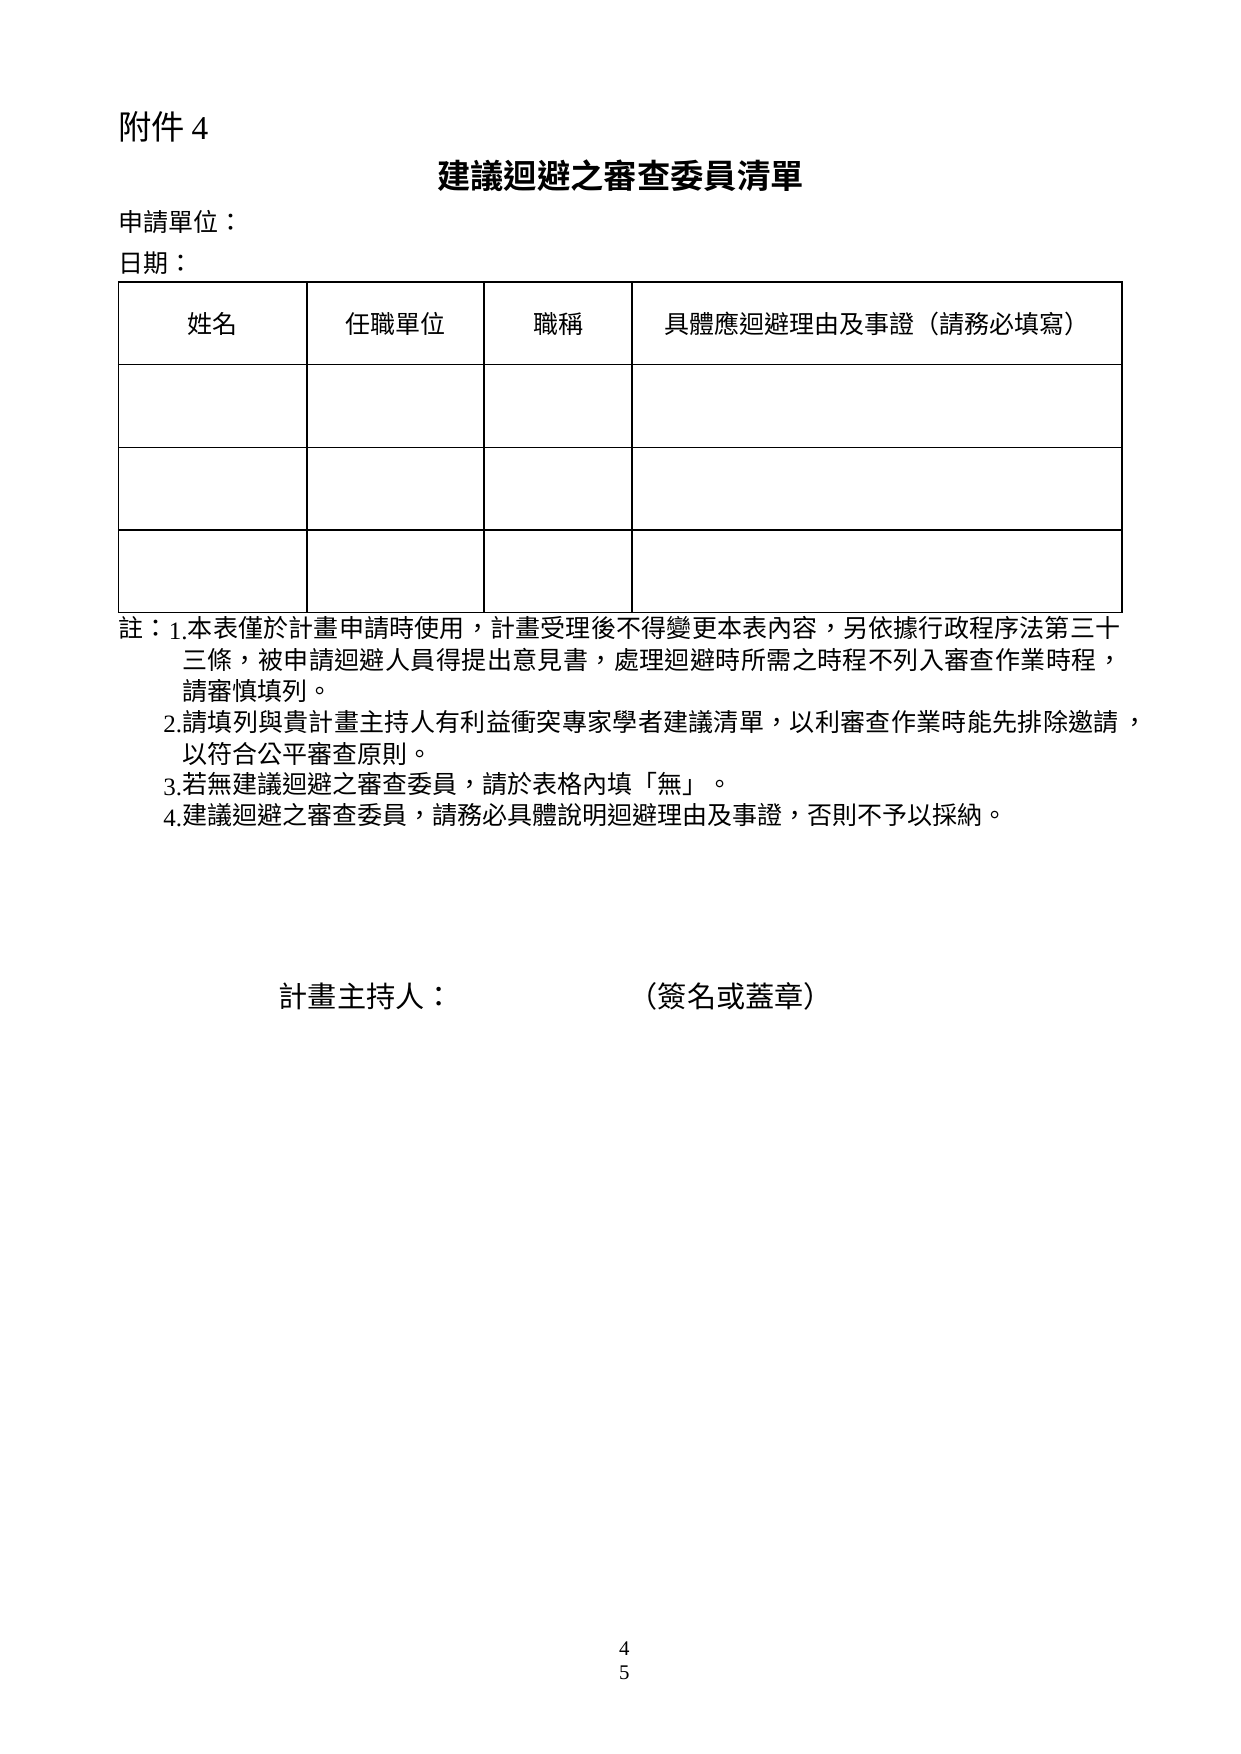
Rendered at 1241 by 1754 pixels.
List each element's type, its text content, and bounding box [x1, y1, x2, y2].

table_cell [308, 448, 483, 529]
subtitle 附件4 [118, 101, 1122, 149]
text 申請單位： [118, 198, 1122, 239]
table_cell [485, 531, 631, 612]
text 2.請填列與貴計畫主持人有利益衝突專家學者建議清單，以利審查作業時能先排除邀請，以符合公平審查原則。 [163, 707, 1122, 769]
text 日期： [118, 239, 1122, 281]
table_cell [308, 531, 483, 612]
text 4.建議迴避之審查委員，請務必具體說明迴避理由及事證，否則不予以採納。 [163, 801, 1122, 832]
table_header 任職單位 [308, 283, 483, 364]
table_cell [119, 448, 306, 529]
table_cell [485, 448, 631, 529]
text 註：1.本表僅於計畫申請時使用，計畫受理後不得變更本表內容，另依據行政程序法第三十三條，被申請迴避人員得提出意見書，處理迴避時所需之時程不列入審查作業時程，請審慎填列。 [118, 613, 1122, 707]
text 建議迴避之審查委員清單 [118, 149, 1122, 198]
table_cell [633, 448, 1121, 529]
table_header 具體應迴避理由及事證（請務必填寫） [633, 283, 1121, 364]
table_cell [633, 531, 1121, 612]
table_cell [308, 365, 483, 446]
table_cell [633, 365, 1121, 446]
table_cell [119, 531, 306, 612]
table_cell [485, 365, 631, 446]
text 3.若無建議迴避之審查委員，請於表格內填「無」。 [163, 769, 1122, 801]
table_header 職稱 [485, 283, 631, 364]
table_cell [119, 365, 306, 446]
text 計畫主持人： （簽名或蓋章） [118, 974, 1122, 1015]
table_header 姓名 [119, 283, 306, 364]
